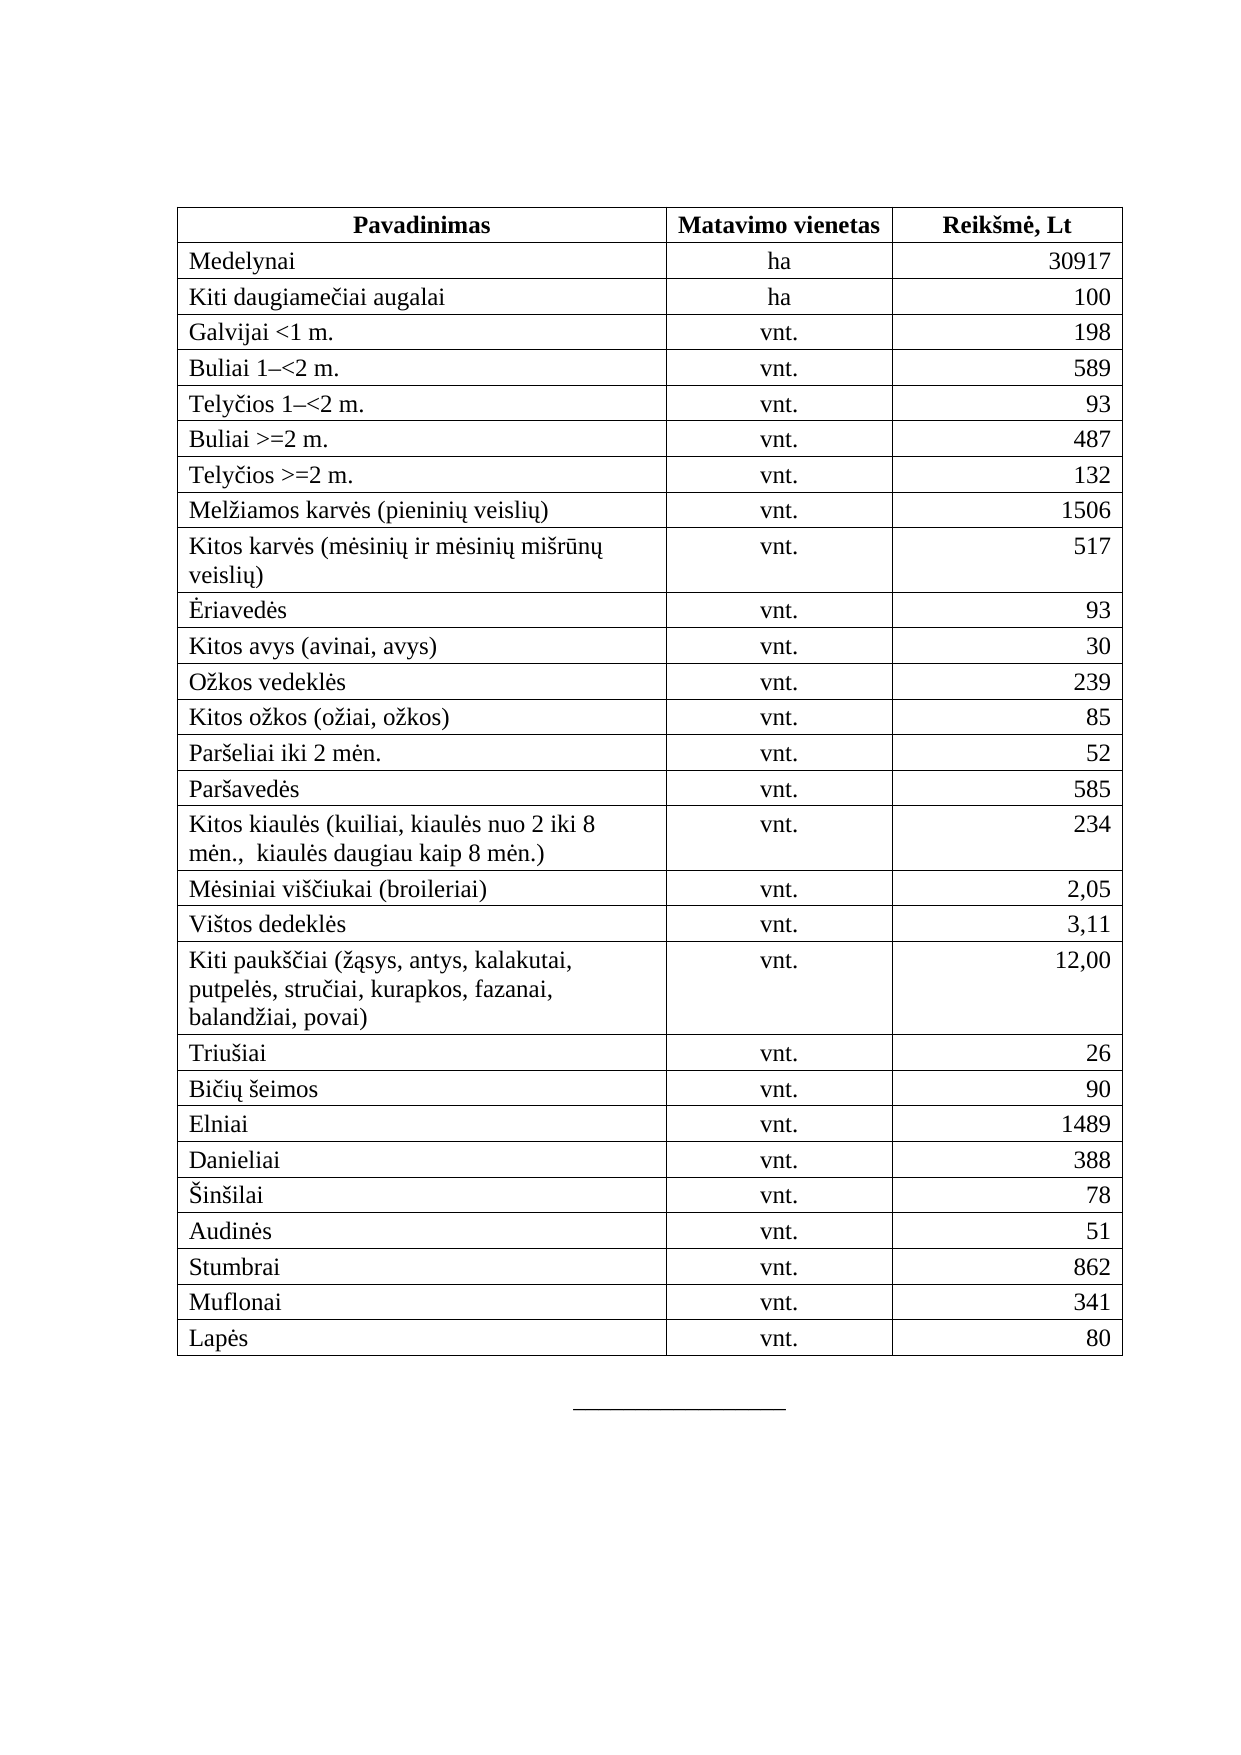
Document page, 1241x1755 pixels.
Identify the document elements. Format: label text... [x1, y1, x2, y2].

table_cell Mėsiniai viščiukai (broileriai) [178, 871, 666, 905]
table_cell Danieliai [178, 1142, 666, 1177]
table_cell vnt. [667, 1213, 892, 1248]
table_cell vnt. [667, 315, 892, 349]
table_cell 30 [893, 628, 1122, 663]
table_cell 93 [893, 386, 1122, 420]
table_cell vnt. [667, 871, 892, 905]
table_cell vnt. [667, 493, 892, 527]
table_cell vnt. [667, 1035, 892, 1070]
table_cell 3,11 [893, 906, 1122, 941]
table_cell Kitos kiaulės (kuiliai, kiaulės nuo 2 iki 8 mėn., kiaulės daugiau kaip 8 mėn.) [178, 806, 666, 870]
table_cell 12,00 [893, 942, 1122, 1034]
table_cell ha [667, 279, 892, 313]
table_cell Šinšilai [178, 1178, 666, 1212]
table_cell Kitos karvės (mėsinių ir mėsinių mišrūnų veislių) [178, 528, 666, 592]
table_cell vnt. [667, 1106, 892, 1141]
table_cell 487 [893, 421, 1122, 456]
table_cell Paršavedės [178, 771, 666, 805]
table_cell 78 [893, 1178, 1122, 1212]
table_cell vnt. [667, 771, 892, 805]
table_cell 90 [893, 1071, 1122, 1105]
table_cell 26 [893, 1035, 1122, 1070]
table_cell vnt. [667, 628, 892, 663]
table_cell Telyčios 1–<2 m. [178, 386, 666, 420]
table_cell Buliai >=2 m. [178, 421, 666, 456]
table_cell 93 [893, 593, 1122, 627]
table_cell Lapės [178, 1320, 666, 1355]
table_cell 30917 [893, 243, 1122, 278]
table_cell Paršeliai iki 2 mėn. [178, 735, 666, 770]
table_cell vnt. [667, 1178, 892, 1212]
table_cell vnt. [667, 942, 892, 1034]
table_cell 198 [893, 315, 1122, 349]
table_cell vnt. [667, 906, 892, 941]
table_cell vnt. [667, 593, 892, 627]
text _________________ [177, 1384, 1181, 1413]
table_cell vnt. [667, 1285, 892, 1319]
table_cell 1489 [893, 1106, 1122, 1141]
table_cell vnt. [667, 664, 892, 698]
table_cell 1506 [893, 493, 1122, 527]
table_cell vnt. [667, 350, 892, 385]
table_header Pavadinimas [178, 208, 666, 242]
table_cell vnt. [667, 457, 892, 492]
table_cell 862 [893, 1249, 1122, 1283]
table_cell Stumbrai [178, 1249, 666, 1283]
table_cell Galvijai <1 m. [178, 315, 666, 349]
table_header Matavimo vienetas [667, 208, 892, 242]
table_cell 234 [893, 806, 1122, 870]
table_cell 80 [893, 1320, 1122, 1355]
table_cell Muflonai [178, 1285, 666, 1319]
table_cell Elniai [178, 1106, 666, 1141]
table_cell vnt. [667, 735, 892, 770]
table_cell 239 [893, 664, 1122, 698]
table_cell vnt. [667, 700, 892, 734]
table_cell Audinės [178, 1213, 666, 1248]
table_cell ha [667, 243, 892, 278]
table_cell Buliai 1–<2 m. [178, 350, 666, 385]
table_cell Kitos ožkos (ožiai, ožkos) [178, 700, 666, 734]
table_header Reikšmė, Lt [893, 208, 1122, 242]
table_cell Melžiamos karvės (pieninių veislių) [178, 493, 666, 527]
table_cell 517 [893, 528, 1122, 592]
table_cell 2,05 [893, 871, 1122, 905]
table_cell 51 [893, 1213, 1122, 1248]
table_cell Vištos dedeklės [178, 906, 666, 941]
table_cell 100 [893, 279, 1122, 313]
table_cell vnt. [667, 1320, 892, 1355]
table_cell Triušiai [178, 1035, 666, 1070]
table_cell Telyčios >=2 m. [178, 457, 666, 492]
table_cell vnt. [667, 1249, 892, 1283]
table_cell vnt. [667, 421, 892, 456]
table_cell vnt. [667, 1071, 892, 1105]
table_cell Kitos avys (avinai, avys) [178, 628, 666, 663]
table_cell 341 [893, 1285, 1122, 1319]
table_cell vnt. [667, 806, 892, 870]
table_cell vnt. [667, 386, 892, 420]
table_cell Bičių šeimos [178, 1071, 666, 1105]
table_cell 132 [893, 457, 1122, 492]
table_cell 589 [893, 350, 1122, 385]
table_cell 85 [893, 700, 1122, 734]
table_cell Ožkos vedeklės [178, 664, 666, 698]
table_cell 585 [893, 771, 1122, 805]
table_cell 388 [893, 1142, 1122, 1177]
table_cell Kiti daugiamečiai augalai [178, 279, 666, 313]
table_cell Kiti paukščiai (žąsys, antys, kalakutai, putpelės, stručiai, kurapkos, fazanai, balandžiai, povai) [178, 942, 666, 1034]
table_cell Medelynai [178, 243, 666, 278]
table_cell vnt. [667, 1142, 892, 1177]
table_cell 52 [893, 735, 1122, 770]
table_cell Ėriavedės [178, 593, 666, 627]
table_cell vnt. [667, 528, 892, 592]
